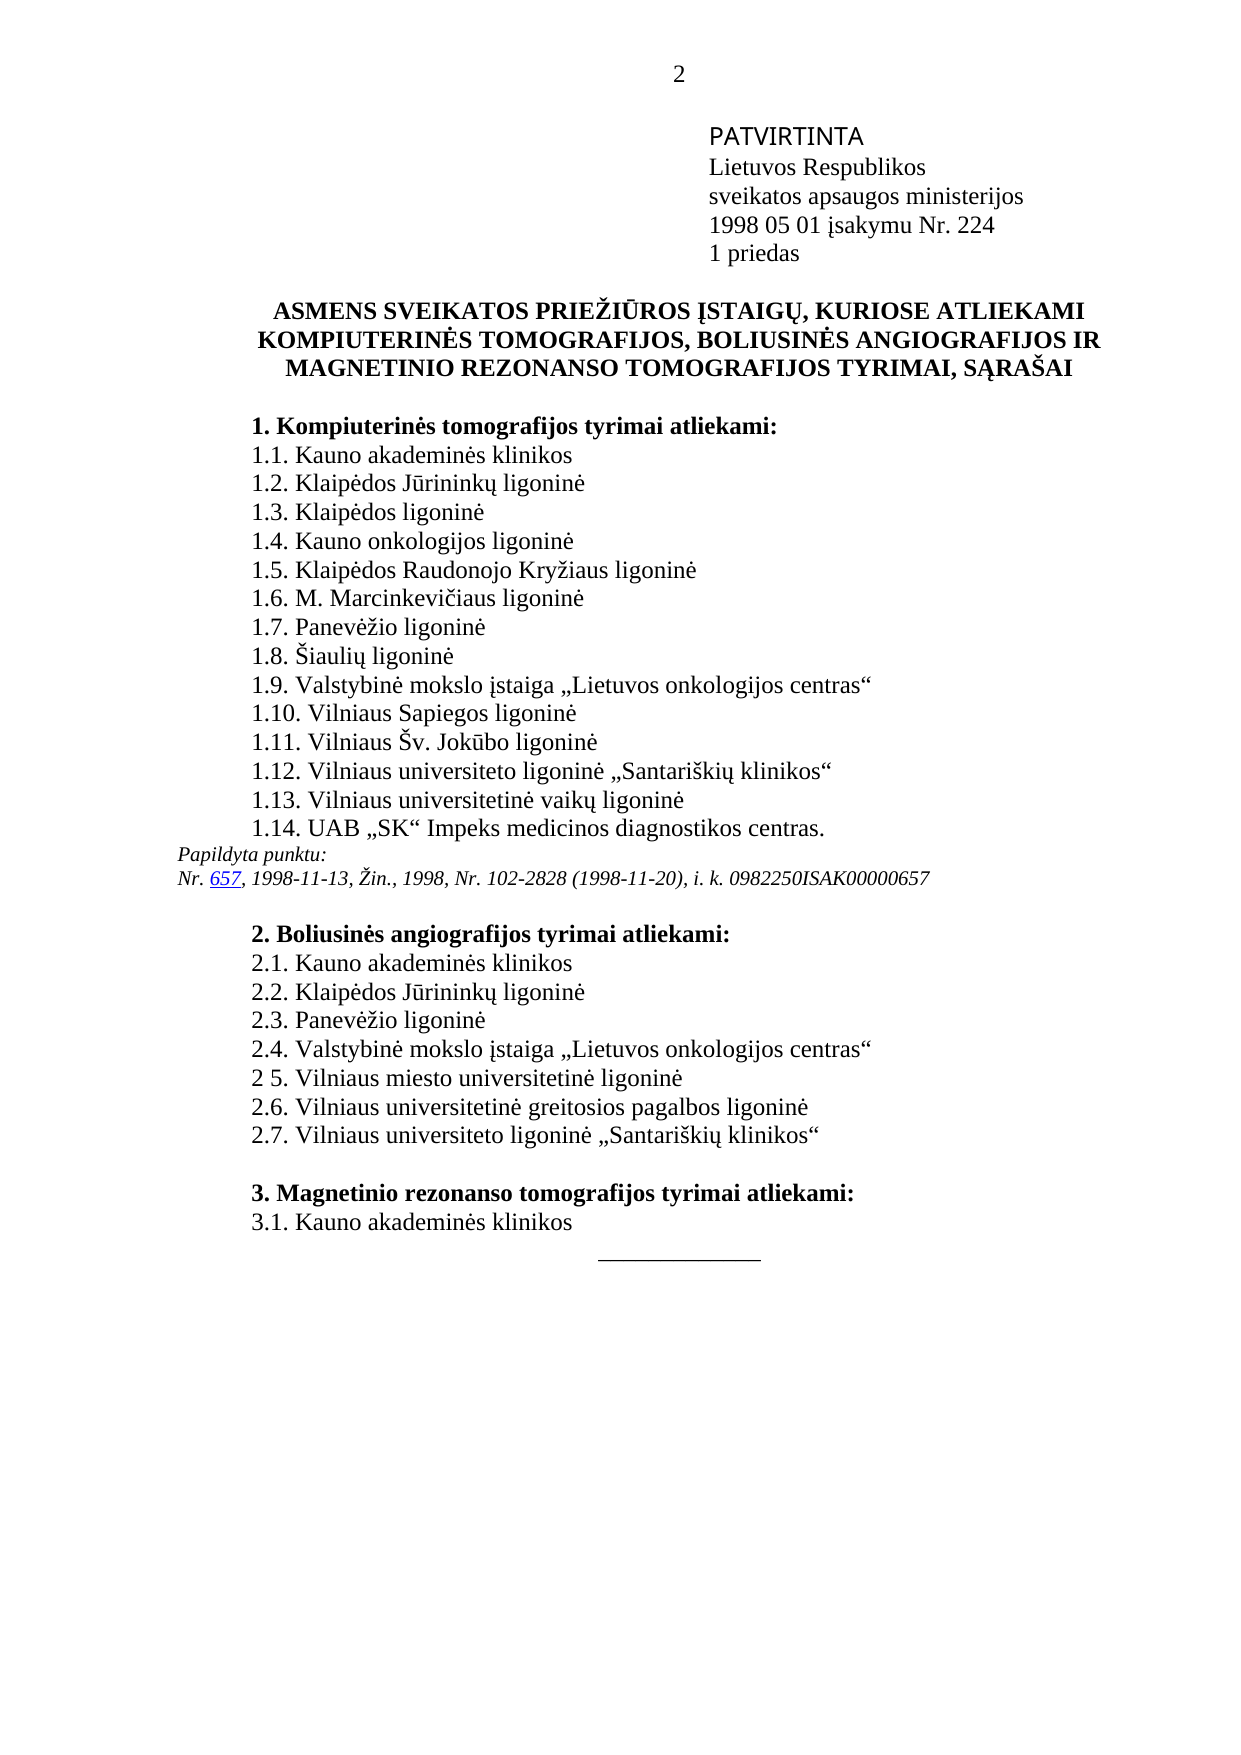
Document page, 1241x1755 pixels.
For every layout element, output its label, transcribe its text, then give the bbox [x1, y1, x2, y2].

text Lietuvos Respublikos [177, 152, 1181, 181]
text Nr. 657, 1998-11-13, Žin., 1998, Nr. 102-2828 (1998-11-20), i. k. 0982250ISAK00000657 [177, 866, 1181, 890]
text Papildyta punktu: [177, 842, 1181, 866]
text sveikatos apsaugos ministerijos [177, 181, 1181, 210]
text 2.1. Kauno akademinės klinikos [177, 948, 1181, 977]
text 2.7. Vilniaus universiteto ligoninė „Santariškių klinikos“ [177, 1120, 1181, 1149]
text 2.2. Klaipėdos Jūrininkų ligoninė [177, 977, 1181, 1005]
text 1.14. UAB „SK“ Impeks medicinos diagnostikos centras. [177, 813, 1181, 842]
text 1.9. Valstybinė mokslo įstaiga „Lietuvos onkologijos centras“ [177, 670, 1181, 698]
text 1.11. Vilniaus Šv. Jokūbo ligoninė [177, 727, 1181, 756]
text 2.6. Vilniaus universitetinė greitosios pagalbos ligoninė [177, 1092, 1181, 1120]
text Asmens sveikatos priežiūros įstaigų, kuriose atliekami kompiuterinės tomografijos, boliusinės angiografijos ir magnetinio rezonanso tomografijos tyrimai, sąrašai [177, 296, 1181, 382]
text 1.13. Vilniaus universitetinė vaikų ligoninė [177, 785, 1181, 813]
text 3.1. Kauno akademinės klinikos [177, 1207, 1181, 1235]
text 1.4. Kauno onkologijos ligoninė [177, 526, 1181, 555]
text 1. Kompiuterinės tomografijos tyrimai atliekami: [177, 411, 1181, 440]
text 3. Magnetinio rezonanso tomografijos tyrimai atliekami: [177, 1178, 1181, 1207]
text 2.4. Valstybinė mokslo įstaiga „Lietuvos onkologijos centras“ [177, 1034, 1181, 1063]
text 1.1. Kauno akademinės klinikos [177, 440, 1181, 468]
text 1.12. Vilniaus universiteto ligoninė „Santariškių klinikos“ [177, 756, 1181, 785]
text 2 5. Vilniaus miesto universitetinė ligoninė [177, 1063, 1181, 1092]
text 1.5. Klaipėdos Raudonojo Kryžiaus ligoninė [177, 555, 1181, 583]
text 1.8. Šiaulių ligoninė [177, 641, 1181, 670]
text _____________ [177, 1235, 1181, 1264]
text 1998 05 01 įsakymu Nr. 224 [177, 210, 1181, 238]
text 1.6. M. Marcinkevičiaus ligoninė [177, 583, 1181, 612]
text 1 priedas [177, 238, 1181, 267]
text PATVIRTINTA [709, 118, 1181, 152]
text 1.7. Panevėžio ligoninė [177, 612, 1181, 641]
text 1.3. Klaipėdos ligoninė [177, 497, 1181, 526]
text 1.10. Vilniaus Sapiegos ligoninė [177, 698, 1181, 727]
text 2. Boliusinės angiografijos tyrimai atliekami: [177, 919, 1181, 948]
text 1.2. Klaipėdos Jūrininkų ligoninė [177, 468, 1181, 497]
text 2.3. Panevėžio ligoninė [177, 1005, 1181, 1034]
